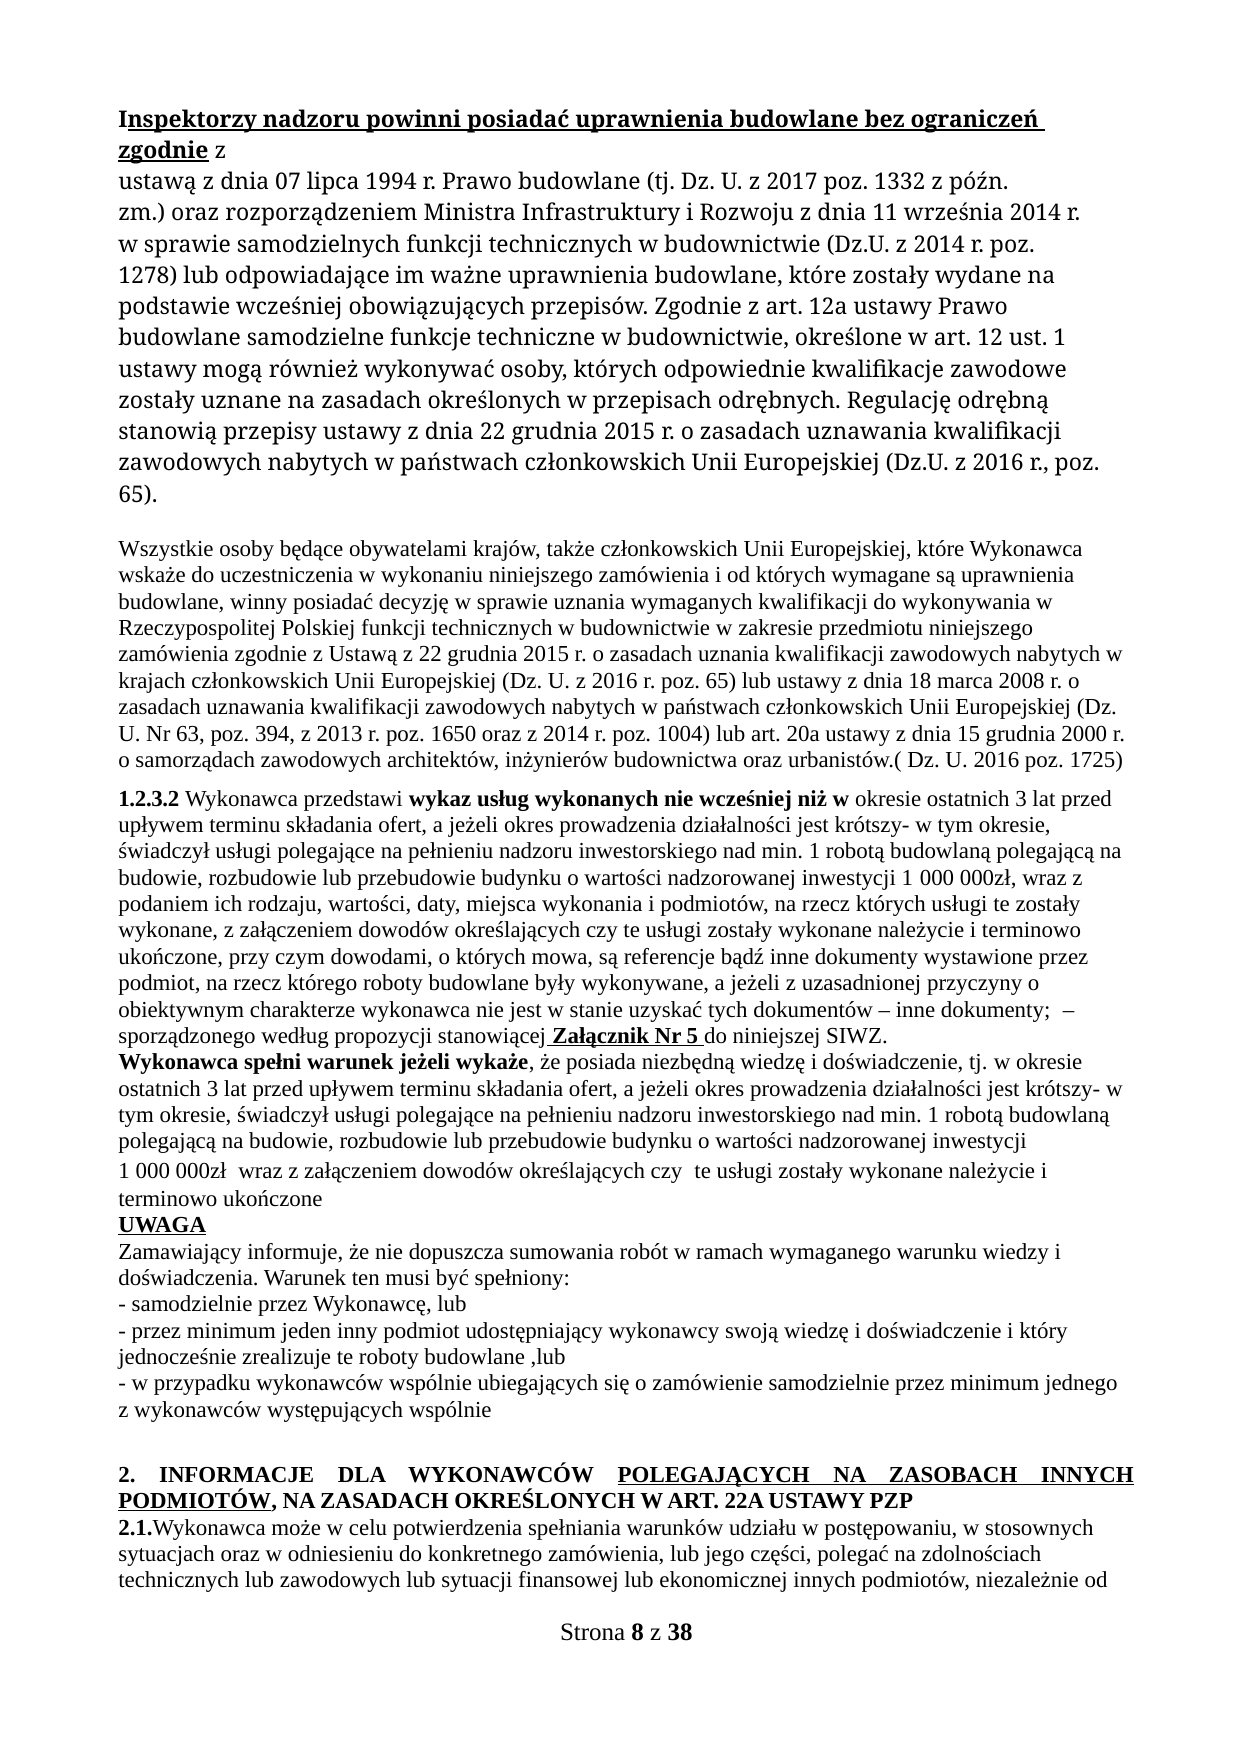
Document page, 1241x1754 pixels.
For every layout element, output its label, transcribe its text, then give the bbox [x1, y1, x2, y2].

text 2. INFORMACJE DLA WYKONAWCÓW POLEGAJĄCYCH NA ZASOBACH INNYCH PODMIOTÓW, NA ZASADACH OKREŚLONYCH W ART. 22A USTAWY PZP [118, 1461, 1134, 1514]
text w sprawie samodzielnych funkcji technicznych w budownictwie (Dz.U. z 2014 r. poz. [118, 227, 1134, 259]
text - w przypadku wykonawców wspólnie ubiegających się o zamówienie samodzielnie przez minimum jednego z wykonawców występujących wspólnie [118, 1369, 1134, 1422]
text - przez minimum jeden inny podmiot udostępniający wykonawcy swoją wiedzę i doświadczenie i który jednocześnie zrealizuje te roboty budowlane ,lub [118, 1317, 1134, 1369]
text 1.2.3.2 Wykonawca przedstawi wykaz usług wykonanych nie wcześniej niż w okresie ostatnich 3 lat przed upływem terminu składania ofert, a jeżeli okres prowadzenia działalności jest krótszy- w tym okresie, świadczył usługi polegające na pełnieniu nadzoru inwestorskiego nad min. 1 robotą budowlaną polegającą na budowie, rozbudowie lub przebudowie budynku o wartości nadzorowanej inwestycji 1 000 000zł, wraz z podaniem ich rodzaju, wartości, daty, miejsca wykonania i podmiotów, na rzecz których usługi te zostały wykonane, z załączeniem dowodów określających czy te usługi zostały wykonane należycie i terminowo ukończone, przy czym dowodami, o których mowa, są referencje bądź inne dokumenty wystawione przez podmiot, na rzecz którego roboty budowlane były wykonywane, a jeżeli z uzasadnionej przyczyny o obiektywnym charakterze wykonawca nie jest w stanie uzyskać tych dokumentów – inne dokumenty; – sporządzonego według propozycji stanowiącej Załącznik Nr 5 do niniejszej SIWZ. [118, 785, 1134, 1048]
text Zamawiający informuje, że nie dopuszcza sumowania robót w ramach wymaganego warunku wiedzy i doświadczenia. Warunek ten musi być spełniony: [118, 1238, 1134, 1290]
text podstawie wcześniej obowiązujących przepisów. Zgodnie z art. 12a ustawy Prawo budowlane samodzielne funkcje techniczne w budownictwie, określone w art. 12 ust. 1 ustawy mogą również wykonywać osoby, których odpowiednie kwalifikacje zawodowe zostały uznane na zasadach określonych w przepisach odrębnych. Regulację odrębną stanowią przepisy ustawy z dnia 22 grudnia 2015 r. o zasadach uznawania kwalifikacji zawodowych nabytych w państwach członkowskich Unii Europejskiej (Dz.U. z 2016 r., poz. 65). [118, 290, 1134, 509]
text 1278) lub odpowiadające im ważne uprawnienia budowlane, które zostały wydane na [118, 259, 1134, 290]
text - samodzielnie przez Wykonawcę, lub [118, 1290, 1134, 1317]
text UWAGA [118, 1211, 1134, 1238]
text zm.) oraz rozporządzeniem Ministra Infrastruktury i Rozwoju z dnia 11 września 2014 r. [118, 196, 1134, 227]
text ustawą z dnia 07 lipca 1994 r. Prawo budowlane (tj. Dz. U. z 2017 poz. 1332 z późn. [118, 165, 1134, 196]
text Inspektorzy nadzoru powinni posiadać uprawnienia budowlane bez ograniczeń zgodnie z [118, 102, 1134, 165]
text Wszystkie osoby będące obywatelami krajów, także członkowskich Unii Europejskiej, które Wykonawca wskaże do uczestniczenia w wykonaniu niniejszego zamówienia i od których wymagane są uprawnienia budowlane, winny posiadać decyzję w sprawie uznania wymaganych kwalifikacji do wykonywania w Rzeczypospolitej Polskiej funkcji technicznych w budownictwie w zakresie przedmiotu niniejszego zamówienia zgodnie z Ustawą z 22 grudnia 2015 r. o zasadach uznania kwalifikacji zawodowych nabytych w krajach członkowskich Unii Europejskiej (Dz. U. z 2016 r. poz. 65) lub ustawy z dnia 18 marca 2008 r. o zasadach uznawania kwalifikacji zawodowych nabytych w państwach członkowskich Unii Europejskiej (Dz. U. Nr 63, poz. 394, z 2013 r. poz. 1650 oraz z 2014 r. poz. 1004) lub art. 20a ustawy z dnia 15 grudnia 2000 r. o samorządach zawodowych architektów, inżynierów budownictwa oraz urbanistów.( Dz. U. 2016 poz. 1725) [118, 535, 1134, 772]
text Wykonawca spełni warunek jeżeli wykaże, że posiada niezbędną wiedzę i doświadczenie, tj. w okresie ostatnich 3 lat przed upływem terminu składania ofert, a jeżeli okres prowadzenia działalności jest krótszy- w tym okresie, świadczył usługi polegające na pełnieniu nadzoru inwestorskiego nad min. 1 robotą budowlaną polegającą na budowie, rozbudowie lub przebudowie budynku o wartości nadzorowanej inwestycji 1 000 000zł wraz z załączeniem dowodów określających czy te usługi zostały wykonane należycie i terminowo ukończone [118, 1048, 1134, 1211]
text 2.1.Wykonawca może w celu potwierdzenia spełniania warunków udziału w postępowaniu, w stosownych sytuacjach oraz w odniesieniu do konkretnego zamówienia, lub jego części, polegać na zdolnościach technicznych lub zawodowych lub sytuacji finansowej lub ekonomicznej innych podmiotów, niezależnie od [118, 1514, 1134, 1593]
